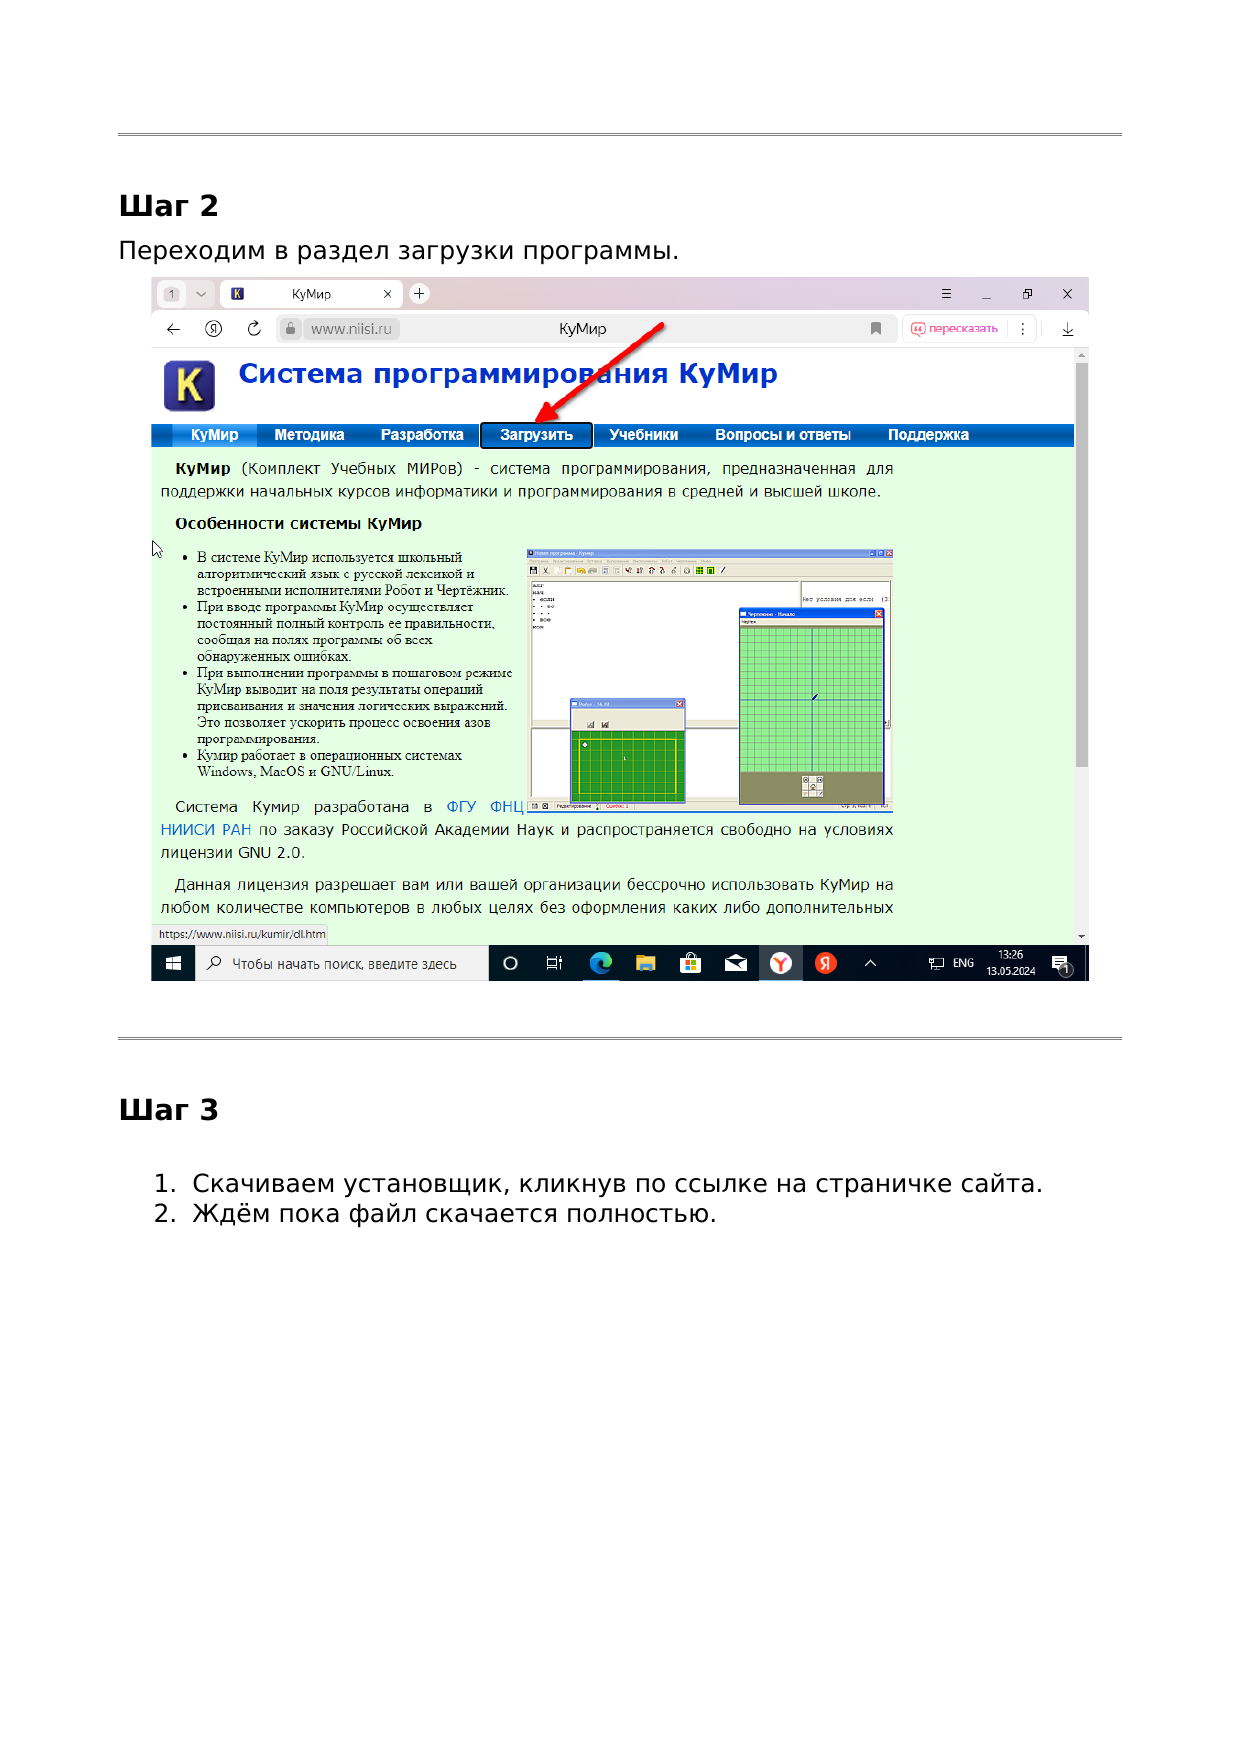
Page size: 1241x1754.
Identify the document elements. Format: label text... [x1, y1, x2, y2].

text Переходим в раздел загрузки программы. [118, 236, 1122, 265]
subtitle Шаг 3 [118, 1094, 1122, 1128]
subtitle Шаг 2 [118, 189, 1122, 223]
picture [151, 277, 1089, 981]
list Скачиваем установщик, кликнув по ссылке на страничке сайта. [177, 1170, 1122, 1199]
list Ждём пока файл скачается полностью. [177, 1199, 1122, 1228]
